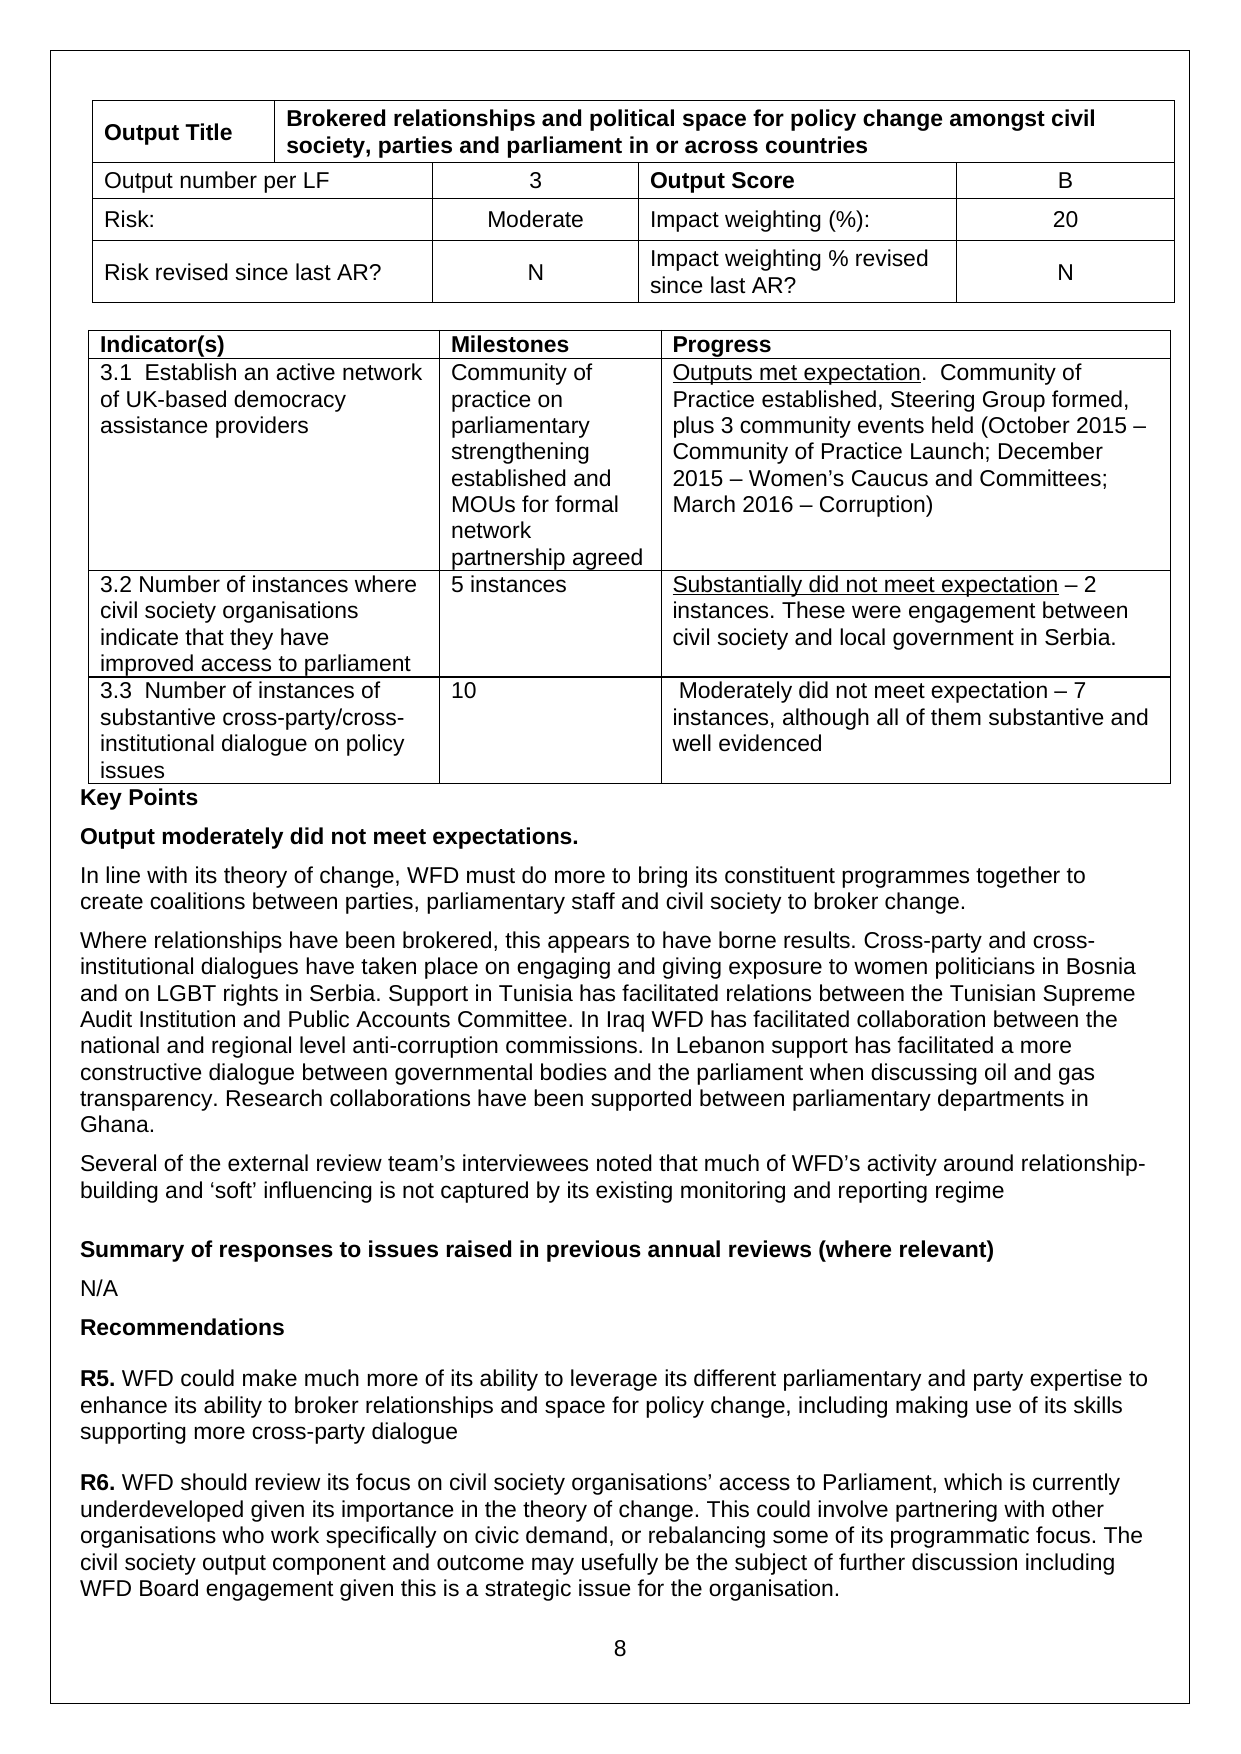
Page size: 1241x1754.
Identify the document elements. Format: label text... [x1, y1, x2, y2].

table_cell Substantially did not meet expectation – 2 instances. These were engagement between civil society and local government in Serbia. [662, 571, 1170, 676]
table_cell Community of practice on parliamentary strengthening established and MOUs for formal network partnership agreed [440, 359, 661, 570]
table_cell N [957, 241, 1174, 302]
text Key Points [80, 784, 1152, 810]
table_cell Output number per LF [93, 163, 432, 198]
table_cell B [957, 163, 1174, 198]
table_header Milestones [440, 331, 661, 358]
table_cell Risk: [93, 199, 432, 240]
table_cell Risk revised since last AR? [93, 241, 432, 302]
table_cell Moderately did not meet expectation – 7 instances, although all of them substantive and well evidenced [662, 678, 1170, 783]
text Where relationships have been brokered, this appears to have borne results. Cross-party and cross-institutional dialogues have taken place on engaging and giving exposure to women politicians in Bosnia and on LGBT rights in Serbia. Support in Tunisia has facilitated relations between the Tunisian Supreme Audit Institution and Public Accounts Committee. In Iraq WFD has facilitated collaboration between the national and regional level anti-corruption commissions. In Lebanon support has facilitated a more constructive dialogue between governmental bodies and the parliament when discussing oil and gas transparency. Research collaborations have been supported between parliamentary departments in Ghana. [80, 927, 1152, 1138]
table_cell 5 instances [440, 571, 661, 676]
table_cell 3.1 Establish an active network of UK-based democracy assistance providers [89, 359, 439, 570]
table_cell Output Score [639, 163, 956, 198]
table_cell Moderate [433, 199, 638, 240]
table_cell Outputs met expectation. Community of Practice established, Steering Group formed, plus 3 community events held (October 2015 – Community of Practice Launch; December 2015 – Women’s Caucus and Committees; March 2016 – Corruption) [662, 359, 1170, 570]
table_header Output Title [93, 101, 274, 162]
table_cell N [433, 241, 638, 302]
text N/A [80, 1275, 1152, 1301]
table_header Progress [662, 331, 1170, 358]
table_cell 10 [440, 678, 661, 783]
text In line with its theory of change, WFD must do more to bring its constituent programmes together to create coalitions between parties, parliamentary staff and civil society to broker change. [80, 862, 1152, 914]
text R5. WFD could make much more of its ability to leverage its different parliamentary and party expertise to enhance its ability to broker relationships and space for policy change, including making use of its skills supporting more cross-party dialogue [80, 1365, 1152, 1444]
table_cell 3.2 Number of instances where civil society organisations indicate that they have improved access to parliament [89, 571, 439, 676]
text Recommendations [80, 1314, 1152, 1340]
table_cell 20 [957, 199, 1174, 240]
table_cell Impact weighting (%): [639, 199, 956, 240]
table_header Indicator(s) [89, 331, 439, 358]
text R6. WFD should review its focus on civil society organisations’ access to Parliament, which is currently underdeveloped given its importance in the theory of change. This could involve partnering with other organisations who work specifically on civic demand, or rebalancing some of its programmatic focus. The civil society output component and outcome may usefully be the subject of further discussion including WFD Board engagement given this is a strategic issue for the organisation. [80, 1469, 1152, 1601]
table_header Brokered relationships and political space for policy change amongst civil society, parties and parliament in or across countries [275, 101, 1174, 162]
text Output moderately did not meet expectations. [80, 823, 1152, 849]
text Summary of responses to issues raised in previous annual reviews (where relevant) [80, 1236, 1152, 1263]
table_cell 3 [433, 163, 638, 198]
table_cell 3.3 Number of instances of substantive cross-party/cross-institutional dialogue on policy issues [89, 678, 439, 783]
text Several of the external review team’s interviewees noted that much of WFD’s activity around relationship-building and ‘soft’ influencing is not captured by its existing monitoring and reporting regime [80, 1150, 1152, 1203]
table_cell Impact weighting % revised since last AR? [639, 241, 956, 302]
